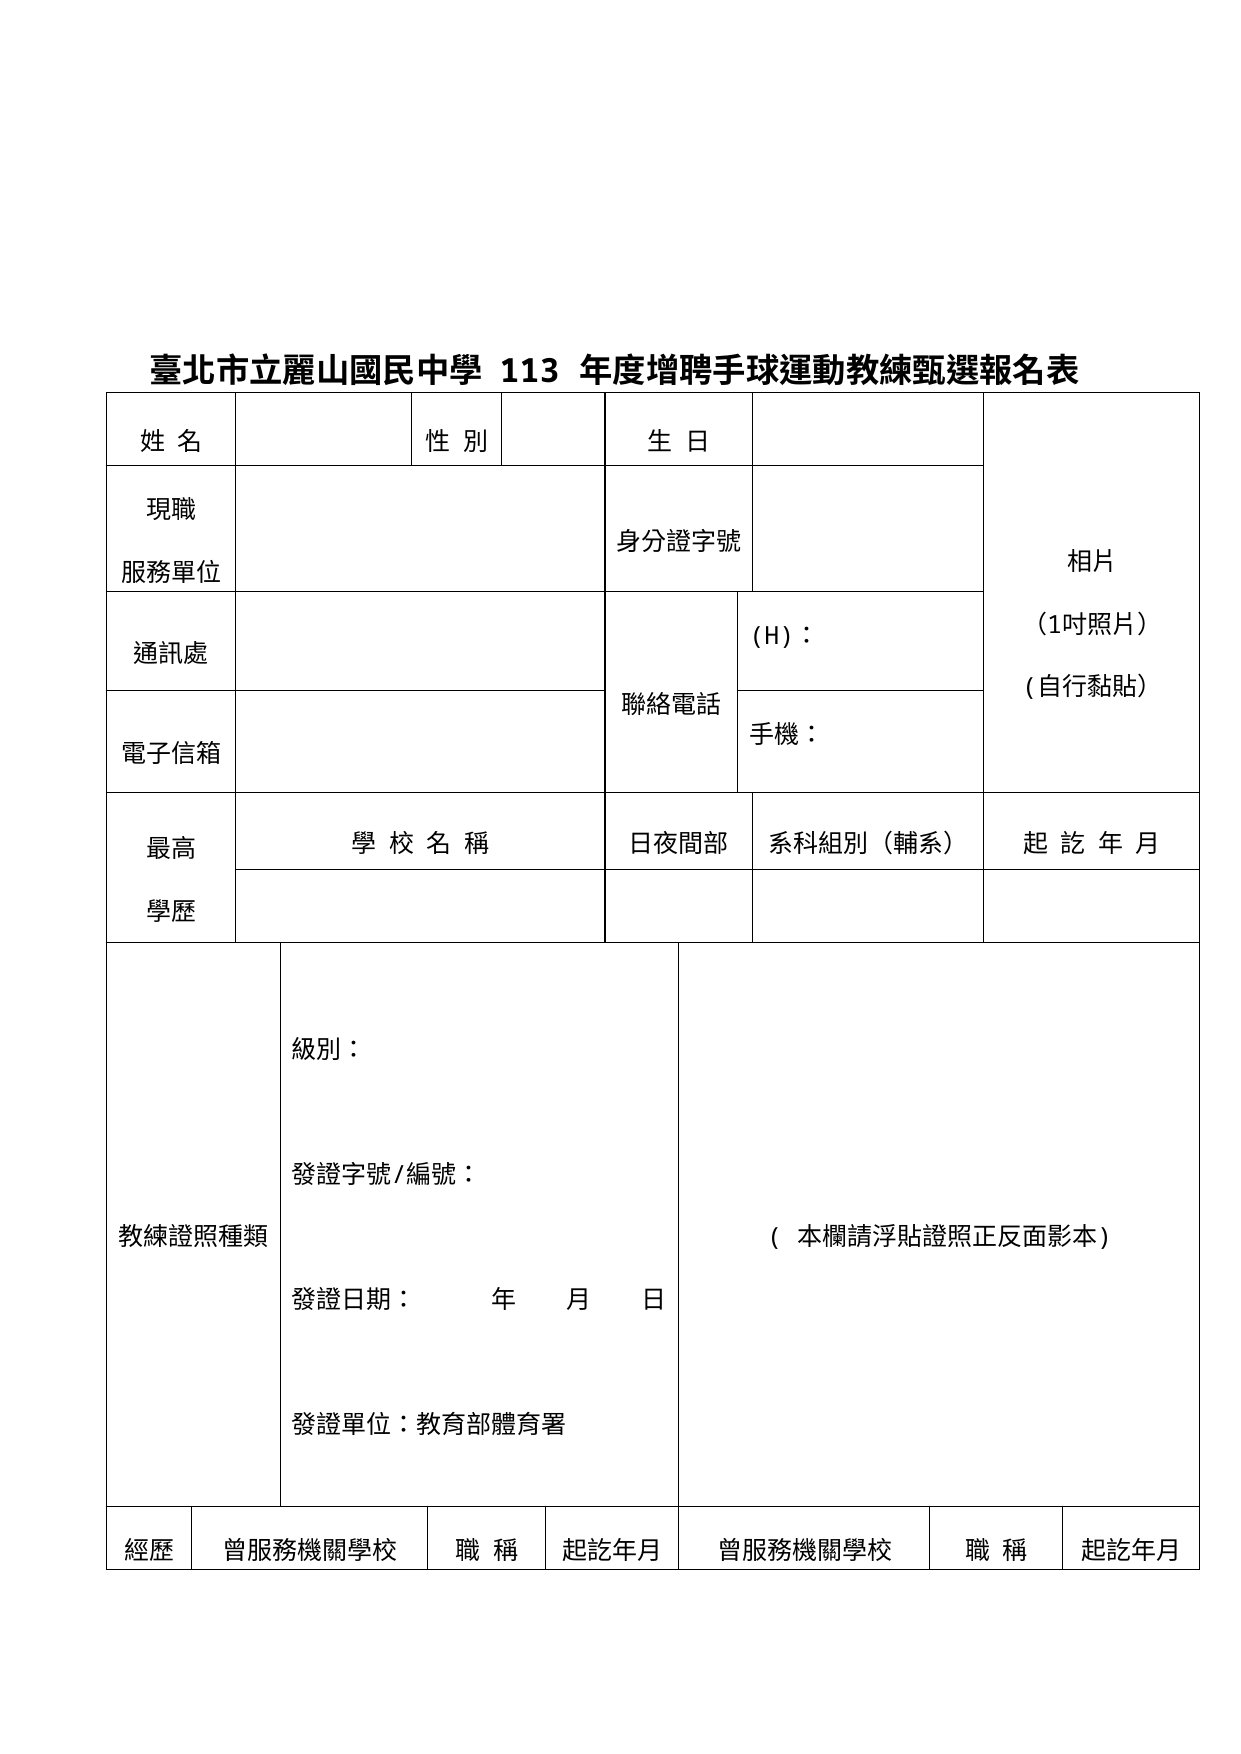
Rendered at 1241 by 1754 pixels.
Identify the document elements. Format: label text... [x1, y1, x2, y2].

table_header 相片 （1吋照片） (自行黏貼） [984, 393, 1199, 792]
table_cell 起訖年月 [1063, 1507, 1199, 1569]
table_header 性 別 [412, 393, 501, 465]
table_cell [236, 466, 604, 591]
table_header 姓 名 [107, 393, 235, 465]
table_header [753, 393, 983, 465]
table_header 生 日 [606, 393, 752, 465]
table_cell [753, 870, 983, 942]
table_cell [236, 592, 604, 690]
table_cell 最高 學歷 [107, 793, 235, 942]
table_cell [236, 691, 604, 792]
table_header [236, 393, 411, 465]
table_cell ( 本欄請浮貼證照正反面影本) [679, 943, 1199, 1506]
table_cell 聯絡電話 [606, 592, 737, 792]
table_cell 級別： 發證字號/編號： 發證日期： 年 月 日 發證單位：教育部體育署 [281, 943, 678, 1506]
table_cell 電子信箱 [107, 691, 235, 792]
table_cell 曾服務機關學校 [679, 1507, 929, 1569]
table_cell 職 稱 [930, 1507, 1062, 1569]
table_cell 曾服務機關學校 [192, 1507, 427, 1569]
table_cell 身分證字號 [606, 466, 752, 591]
table_cell [236, 870, 604, 942]
table_cell [753, 466, 983, 591]
table_header [502, 393, 604, 465]
table_cell (H)： [738, 592, 983, 690]
table_cell [606, 870, 752, 942]
table_cell 通訊處 [107, 592, 235, 690]
table_cell [984, 870, 1199, 942]
table_cell 手機： [738, 691, 983, 792]
table_cell 起訖年月 [546, 1507, 678, 1569]
table_cell 職 稱 [428, 1507, 545, 1569]
table_cell 起 訖 年 月 [984, 793, 1199, 868]
table_cell 系科組別（輔系） [753, 793, 983, 868]
table_cell 經歷 [107, 1507, 191, 1569]
text 臺北市立麗山國民中學 113 年度增聘手球運動教練甄選報名表 [106, 343, 1122, 392]
table_cell 學 校 名 稱 [236, 793, 604, 868]
table_cell 現職 服務單位 [107, 466, 235, 591]
table_cell 教練證照種類 [107, 943, 280, 1506]
table_cell 日夜間部 [606, 793, 752, 868]
